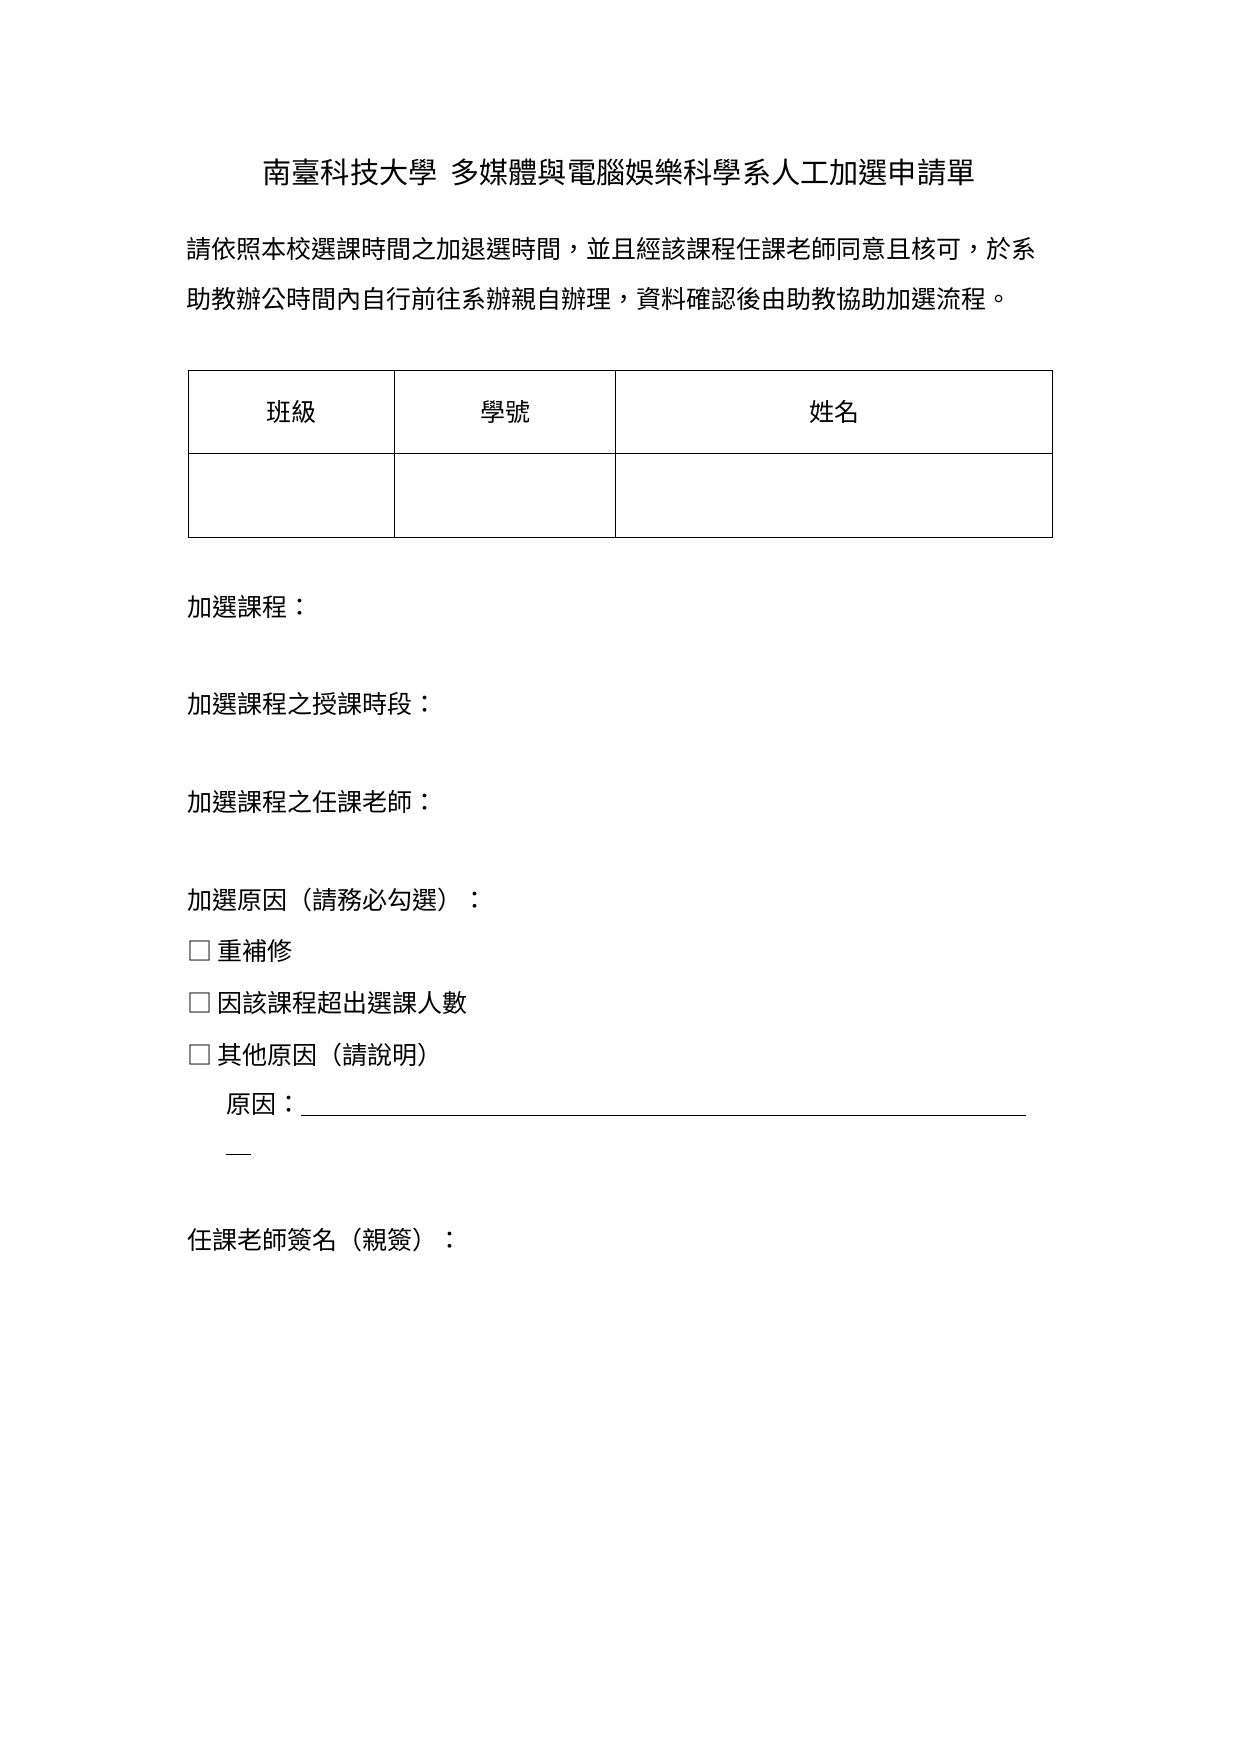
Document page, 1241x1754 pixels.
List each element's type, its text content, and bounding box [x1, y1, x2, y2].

table_cell [616, 454, 1052, 537]
table_header 姓名 [616, 371, 1052, 453]
table_header 班級 [189, 371, 394, 453]
text 加選課程之授課時段： [187, 685, 1050, 721]
text □ 重補修 [187, 932, 1050, 968]
table_cell [189, 454, 394, 537]
text 任課老師簽名（親簽）： [187, 1221, 1050, 1257]
text 加選原因（請務必勾選）： [187, 880, 1050, 917]
text 南臺科技大學 多媒體與電腦娛樂科學系人工加選申請單 [187, 150, 1050, 192]
text 加選課程： [187, 587, 1050, 623]
text □ 因該課程超出選課人數 [187, 983, 1050, 1020]
text 加選課程之任課老師： [187, 783, 1050, 819]
table_header 學號 [395, 371, 615, 453]
text 原因：＿＿＿＿＿＿＿＿＿＿＿＿＿＿＿＿＿＿＿＿＿＿＿＿＿＿＿＿＿＿ [226, 1084, 1050, 1159]
text □ 其他原因（請說明） [187, 1035, 1050, 1072]
table_cell [395, 454, 615, 537]
text 請依照本校選課時間之加退選時間，並且經該課程任課老師同意且核可，於系助教辦公時間內自行前往系辦親自辦理，資料確認後由助教協助加選流程。 [186, 229, 1050, 316]
